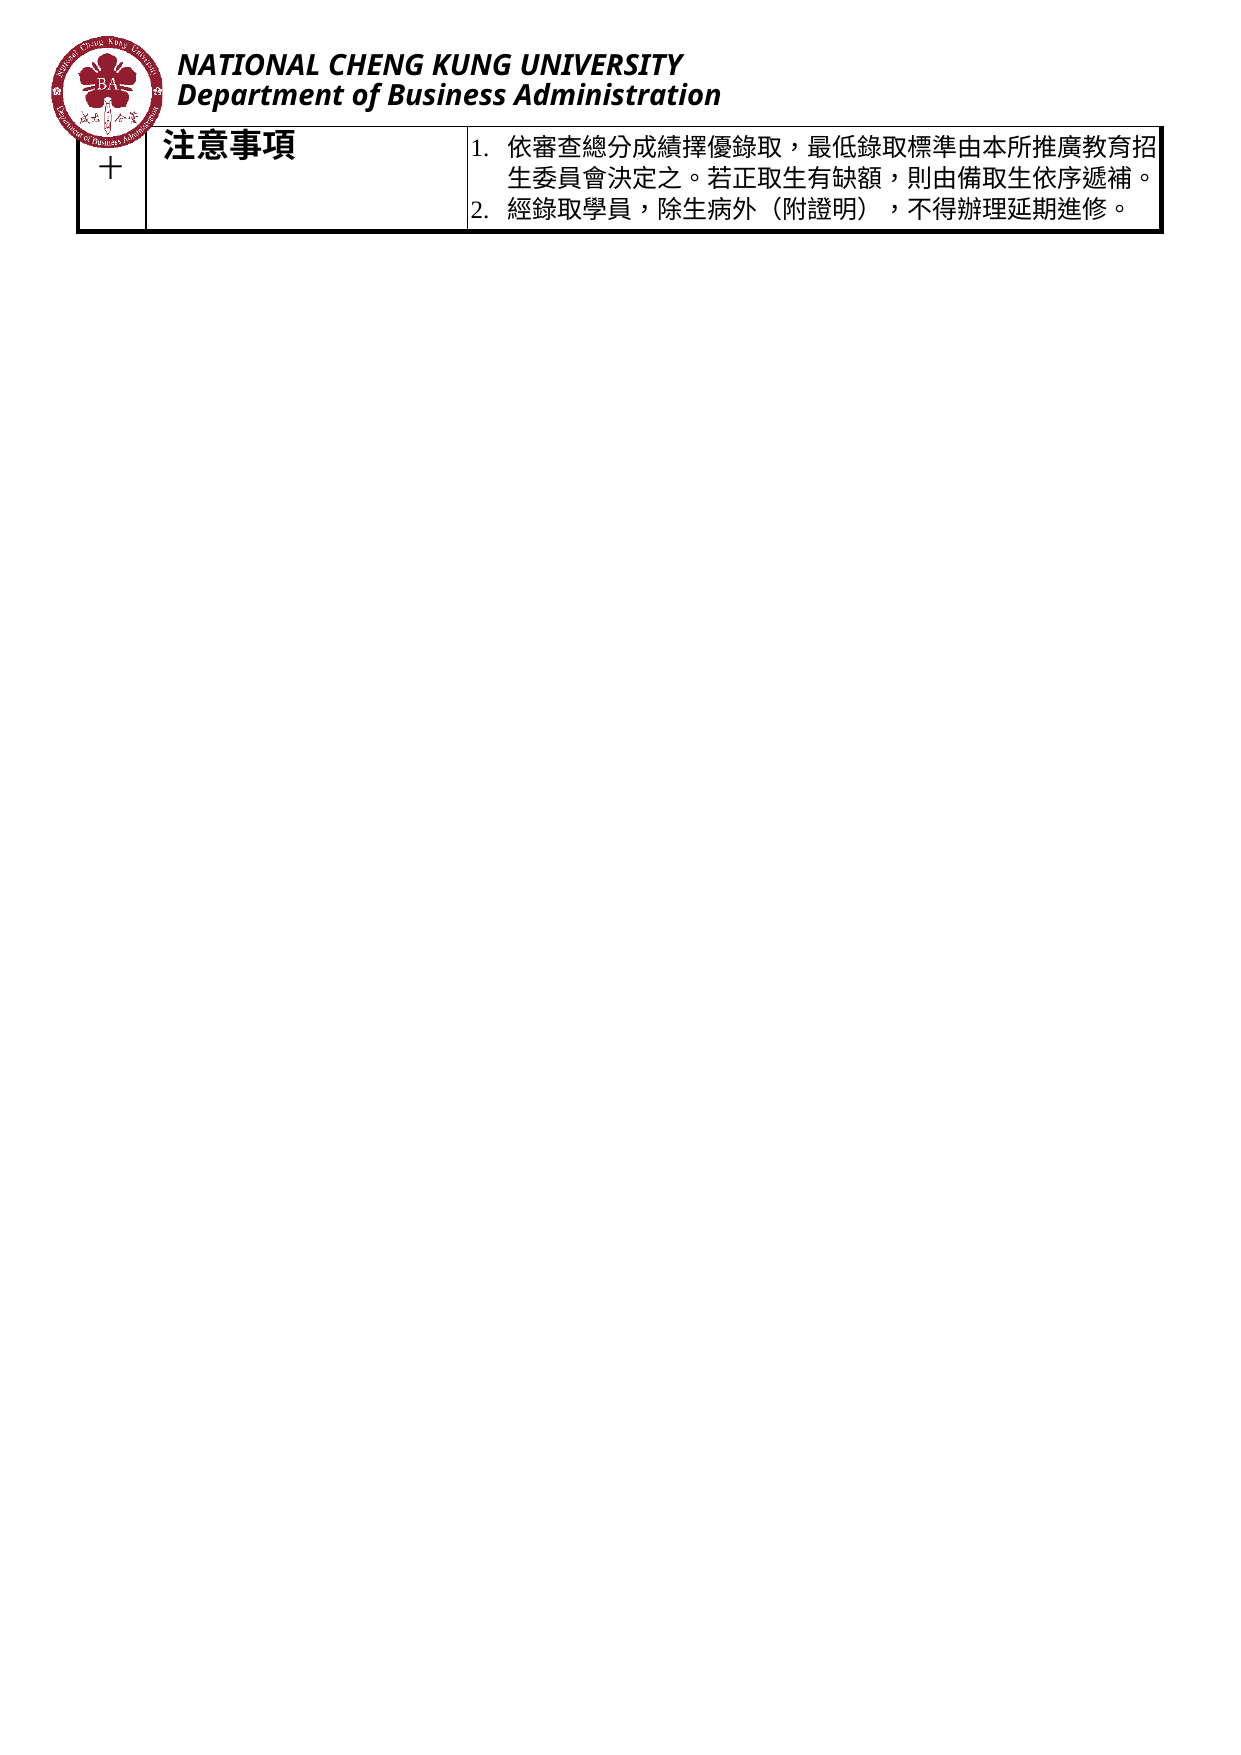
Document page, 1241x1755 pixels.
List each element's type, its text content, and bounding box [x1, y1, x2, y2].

table_cell 十 [80, 134, 145, 229]
table_cell 注意事項 [147, 127, 467, 229]
table_cell 依審查總分成績擇優錄取，最低錄取標準由本所推廣教育招生委員會決定之。若正取生有缺額，則由備取生依序遞補。 經錄取學員，除生病外（附證明），不得辦理延期進修。 [468, 127, 1159, 229]
